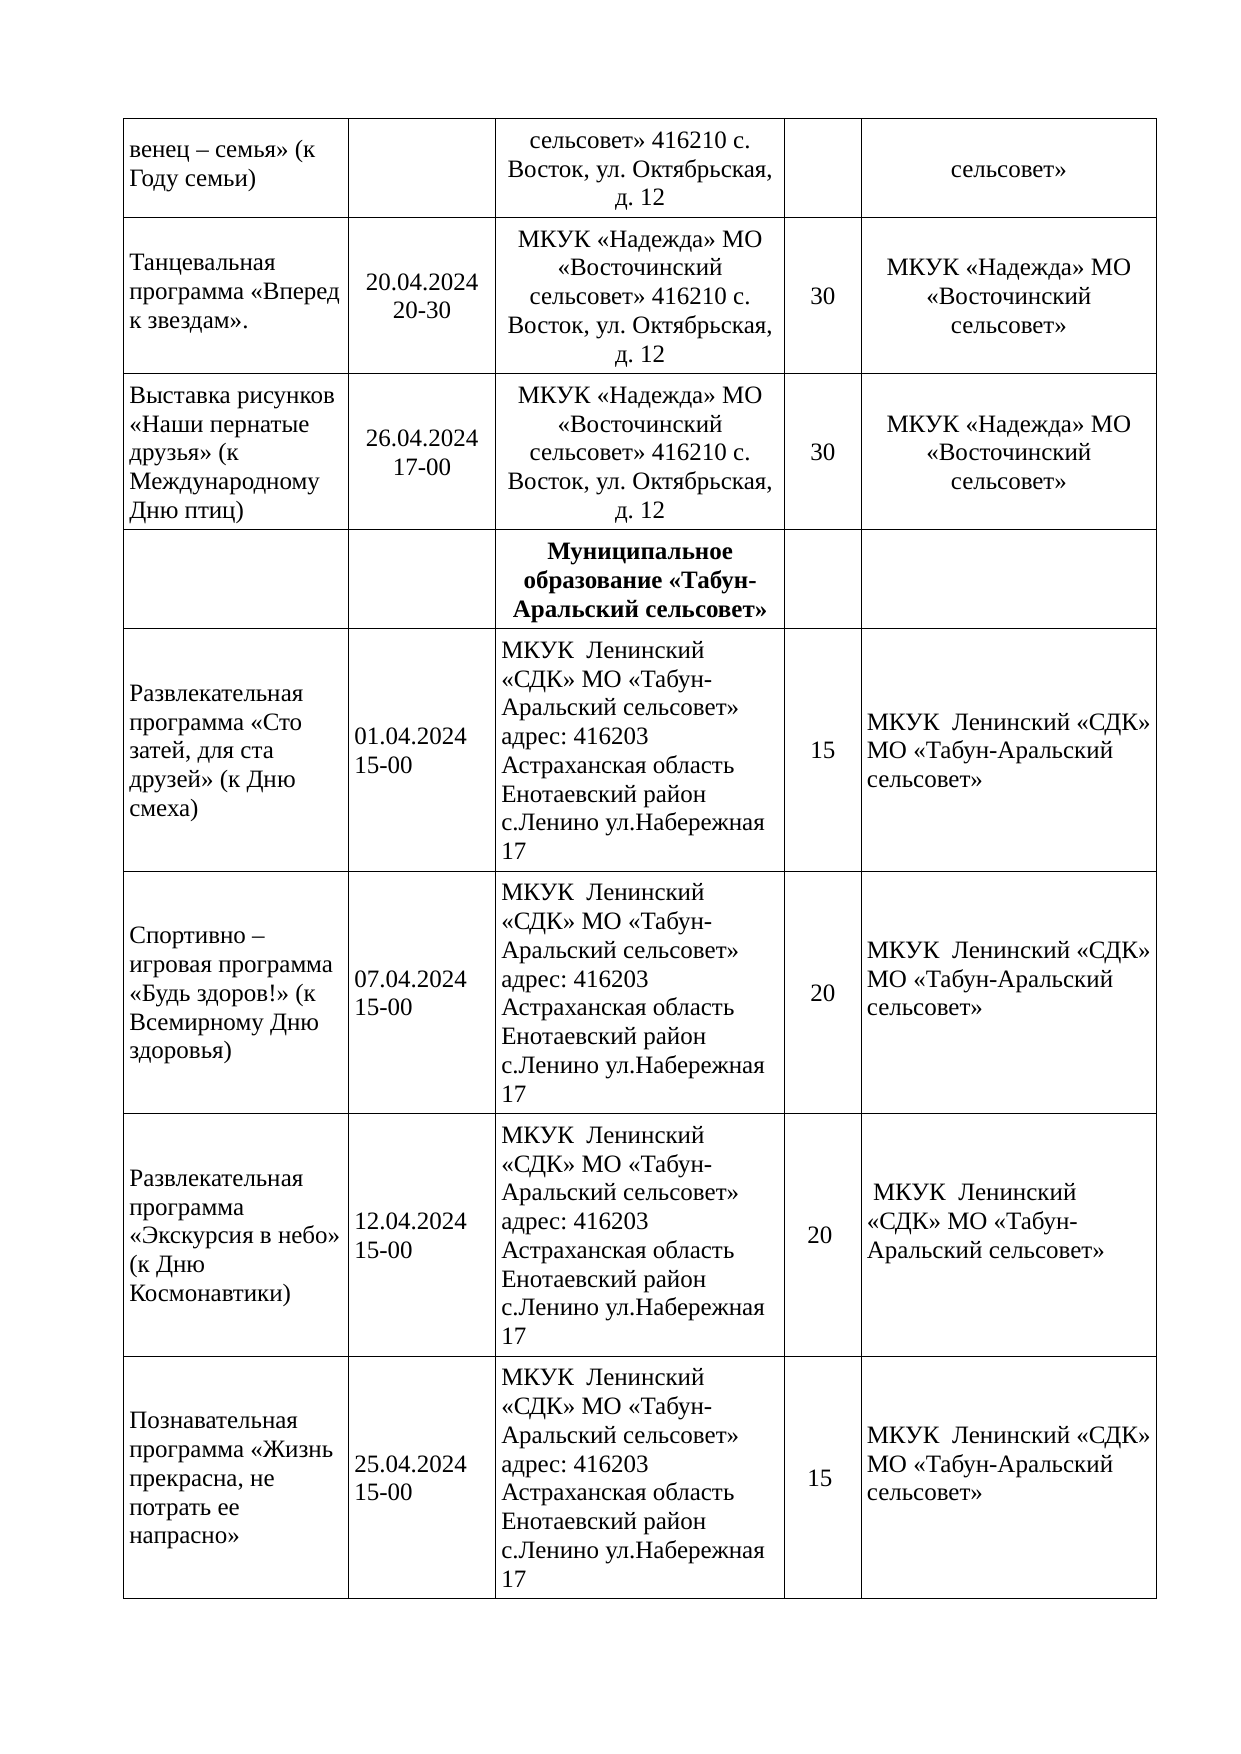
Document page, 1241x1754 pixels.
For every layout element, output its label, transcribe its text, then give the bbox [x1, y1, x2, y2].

table_cell Спортивно – игровая программа «Будь здоров!» (к Всемирному Дню здоровья) [124, 872, 348, 1113]
table_cell [785, 119, 861, 217]
table_cell Развлекательная программа «Экскурсия в небо» (к Дню Космонавтики) [124, 1114, 348, 1356]
table_cell МКУК «Надежда» МО «Восточинский сельсовет» 416210 с. Восток, ул. Октябрьская, д. 12 [496, 374, 784, 529]
table_cell МКУК «Надежда» МО «Восточинский сельсовет» [862, 374, 1156, 529]
table_cell 30 [785, 374, 861, 529]
table_cell Выставка рисунков «Наши пернатые друзья» (к Международному Дню птиц) [124, 374, 348, 529]
table_cell Танцевальная программа «Вперед к звездам». [124, 218, 348, 373]
table_cell 15 [785, 629, 861, 871]
table_cell МКУК Ленинский «СДК» МО «Табун-Аральский сельсовет» [862, 1357, 1156, 1598]
table_cell Муниципальное образование «Табун-Аральский сельсовет» [496, 530, 784, 628]
table_cell 01.04.2024 15-00 [349, 629, 495, 871]
table_cell сельсовет» 416210 с. Восток, ул. Октябрьская, д. 12 [496, 119, 784, 217]
table_cell МКУК Ленинский «СДК» МО «Табун-Аральский сельсовет» адрес: 416203 Астраханская область Енотаевский район с.Ленино ул.Набережная 17 [496, 1357, 784, 1598]
table_cell МКУК «Надежда» МО «Восточинский сельсовет» [862, 218, 1156, 373]
table_cell 20 [785, 1114, 861, 1356]
table_cell 20.04.2024 20-30 [349, 218, 495, 373]
table_cell 15 [785, 1357, 861, 1598]
table_cell МКУК Ленинский «СДК» МО «Табун-Аральский сельсовет» [862, 629, 1156, 871]
table_cell сельсовет» [862, 119, 1156, 217]
table_cell МКУК Ленинский «СДК» МО «Табун-Аральский сельсовет» адрес: 416203 Астраханская область Енотаевский район с.Ленино ул.Набережная 17 [496, 629, 784, 871]
table_cell [349, 530, 495, 628]
table_cell Развлекательная программа «Сто затей, для ста друзей» (к Дню смеха) [124, 629, 348, 871]
table_cell [349, 119, 495, 217]
table_cell 25.04.2024 15-00 [349, 1357, 495, 1598]
table_cell МКУК Ленинский «СДК» МО «Табун-Аральский сельсовет» [862, 1114, 1156, 1356]
table_cell 12.04.2024 15-00 [349, 1114, 495, 1356]
table_cell 30 [785, 218, 861, 373]
table_cell МКУК «Надежда» МО «Восточинский сельсовет» 416210 с. Восток, ул. Октябрьская, д. 12 [496, 218, 784, 373]
table_cell [124, 530, 348, 628]
table_cell 20 [785, 872, 861, 1113]
table_cell венец – семья» (к Году семьи) [124, 119, 348, 217]
table_cell МКУК Ленинский «СДК» МО «Табун-Аральский сельсовет» [862, 872, 1156, 1113]
table_cell МКУК Ленинский «СДК» МО «Табун-Аральский сельсовет» адрес: 416203 Астраханская область Енотаевский район с.Ленино ул.Набережная 17 [496, 872, 784, 1113]
table_cell 26.04.2024 17-00 [349, 374, 495, 529]
table_cell Познавательная программа «Жизнь прекрасна, не потрать ее напрасно» [124, 1357, 348, 1598]
table_cell МКУК Ленинский «СДК» МО «Табун-Аральский сельсовет» адрес: 416203 Астраханская область Енотаевский район с.Ленино ул.Набережная 17 [496, 1114, 784, 1356]
table_cell [862, 530, 1156, 628]
table_cell [785, 530, 861, 628]
table_cell 07.04.2024 15-00 [349, 872, 495, 1113]
